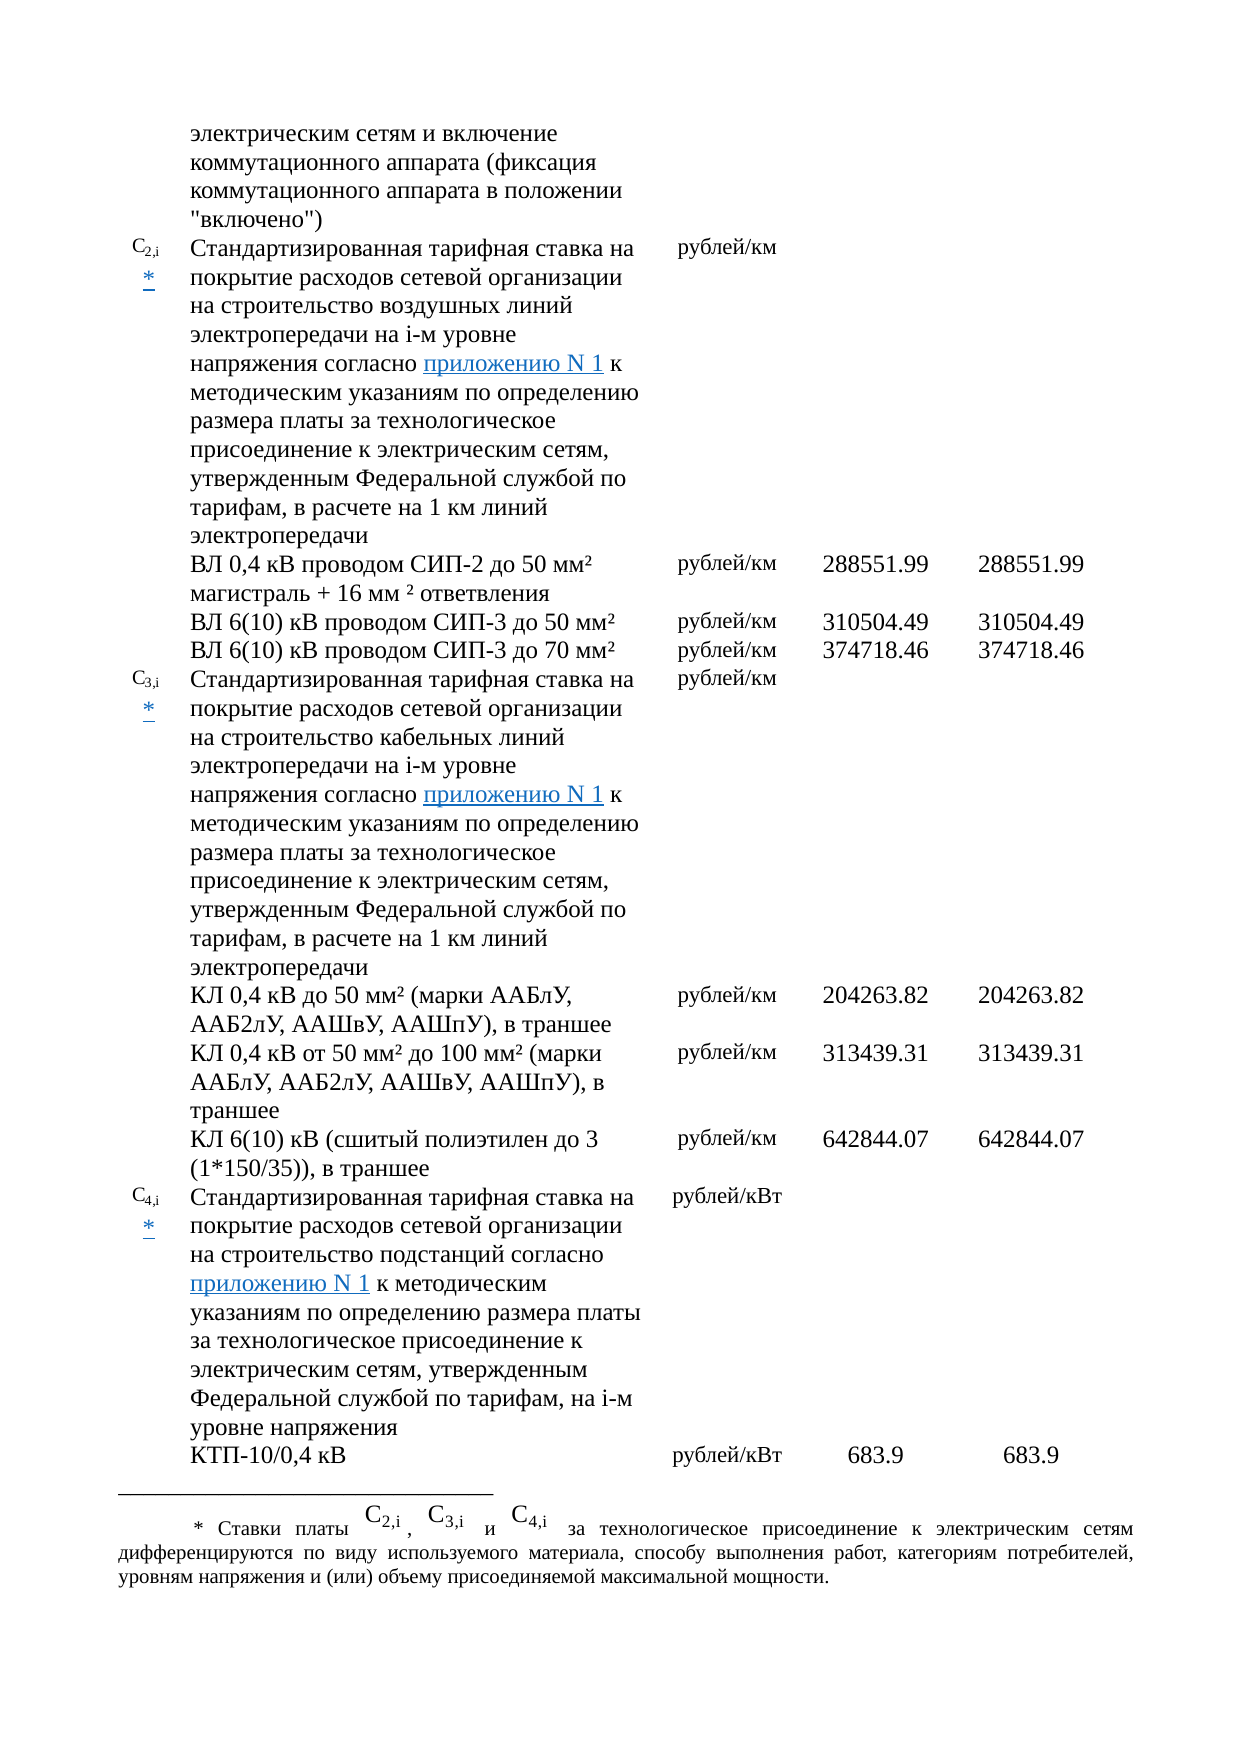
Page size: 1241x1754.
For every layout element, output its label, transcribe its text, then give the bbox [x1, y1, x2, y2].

table_cell [118, 636, 179, 664]
table_cell Стандартизированная тарифная ставка на покрытие расходов сетевой организации на строительство подстанций согласно приложению N 1 к методическим указаниям по определению размера платы за технологическое присоединение к электрическим сетям, утвержденным Федеральной службой по тарифам, на i-м уровне напряжения [179, 1182, 657, 1441]
table_cell [797, 233, 954, 549]
table_cell 683,9 [954, 1441, 1108, 1469]
text * Ставки платы , и за технологическое присоединение к электрическим сетям дифференцируются по виду используемого материала, способу выполнения работ, категориям потребителей, уровням напряжения и (или) объему присоединяемой максимальной мощности. [118, 1498, 1134, 1588]
table_cell Стандартизированная тарифная ставка на покрытие расходов сетевой организации на строительство воздушных линий электропередачи на i-м уровне напряжения согласно приложению N 1 к методическим указаниям по определению размера платы за технологическое присоединение к электрическим сетям, утвержденным Федеральной службой по тарифам, в расчете на 1 км линий электропередачи [179, 233, 657, 549]
table_cell Стандартизированная тарифная ставка на покрытие расходов сетевой организации на строительство кабельных линий электропередачи на i-м уровне напряжения согласно приложению N 1 к методическим указаниям по определению размера платы за технологическое присоединение к электрическим сетям, утвержденным Федеральной службой по тарифам, в расчете на 1 км линий электропередачи [179, 664, 657, 981]
table_cell рублей/км [657, 549, 797, 607]
table_cell КЛ 0,4 кВ от 50 мм² до 100 мм² (марки ААБлУ, ААБ2лУ, ААШвУ, ААШпУ), в траншее [179, 1038, 657, 1124]
table_cell 313439,31 [797, 1038, 954, 1124]
table_cell 642844,07 [797, 1124, 954, 1182]
table_cell КЛ 0,4 кВ до 50 мм² (марки ААБлУ, ААБ2лУ, ААШвУ, ААШпУ), в траншее [179, 981, 657, 1038]
table_cell рублей/км [657, 664, 797, 981]
table_cell [954, 1182, 1108, 1441]
table_cell рублей/км [657, 233, 797, 549]
table_cell * [118, 664, 179, 981]
table_cell 683,9 [797, 1441, 954, 1469]
table_cell рублей/кВт [657, 1441, 797, 1469]
table_cell рублей/км [657, 607, 797, 636]
table_cell КТП-10/0,4 кВ [179, 1441, 657, 1469]
table_cell [118, 1038, 179, 1124]
table_cell [118, 549, 179, 607]
table_cell рублей/кВт [657, 1182, 797, 1441]
table_cell 310504,49 [954, 607, 1108, 636]
table_cell [118, 981, 179, 1038]
table_cell 32,04 [954, 118, 1108, 233]
table_cell [657, 118, 797, 233]
table_cell * [118, 1182, 179, 1441]
table_cell рублей/км [657, 1038, 797, 1124]
table_cell 32,04 [797, 118, 954, 233]
table_cell 313439,31 [954, 1038, 1108, 1124]
table_cell рублей/км [657, 981, 797, 1038]
table_cell * [118, 233, 179, 549]
table_cell 310504,49 [797, 607, 954, 636]
table_cell [118, 118, 179, 233]
table_cell [118, 1441, 179, 1469]
table_cell [954, 233, 1108, 549]
table_cell 288551,99 [954, 549, 1108, 607]
table_cell рублей/км [657, 1124, 797, 1182]
table_cell 642844,07 [954, 1124, 1108, 1182]
table_cell [797, 664, 954, 981]
text ______________________________ [118, 1469, 1134, 1498]
table_cell [954, 664, 1108, 981]
table_cell 374718,46 [954, 636, 1108, 664]
table_cell [118, 607, 179, 636]
table_cell электрическим сетям и включение коммутационного аппарата (фиксация коммутационного аппарата в положении "включено") [179, 118, 657, 233]
table_cell ВЛ 6(10) кВ проводом СИП-3 до 70 мм² [179, 636, 657, 664]
table_cell рублей/км [657, 636, 797, 664]
table_cell 374718,46 [797, 636, 954, 664]
table_cell 204263,82 [954, 981, 1108, 1038]
table_cell ВЛ 6(10) кВ проводом СИП-3 до 50 мм² [179, 607, 657, 636]
table_cell КЛ 6(10) кВ (сшитый полиэтилен до 3 (1*150/35)), в траншее [179, 1124, 657, 1182]
table_cell [797, 1182, 954, 1441]
table_cell 204263,82 [797, 981, 954, 1038]
table_cell ВЛ 0,4 кВ проводом СИП-2 до 50 мм² магистраль + 16 мм ² ответвления [179, 549, 657, 607]
table_cell 288551,99 [797, 549, 954, 607]
table_cell [118, 1124, 179, 1182]
